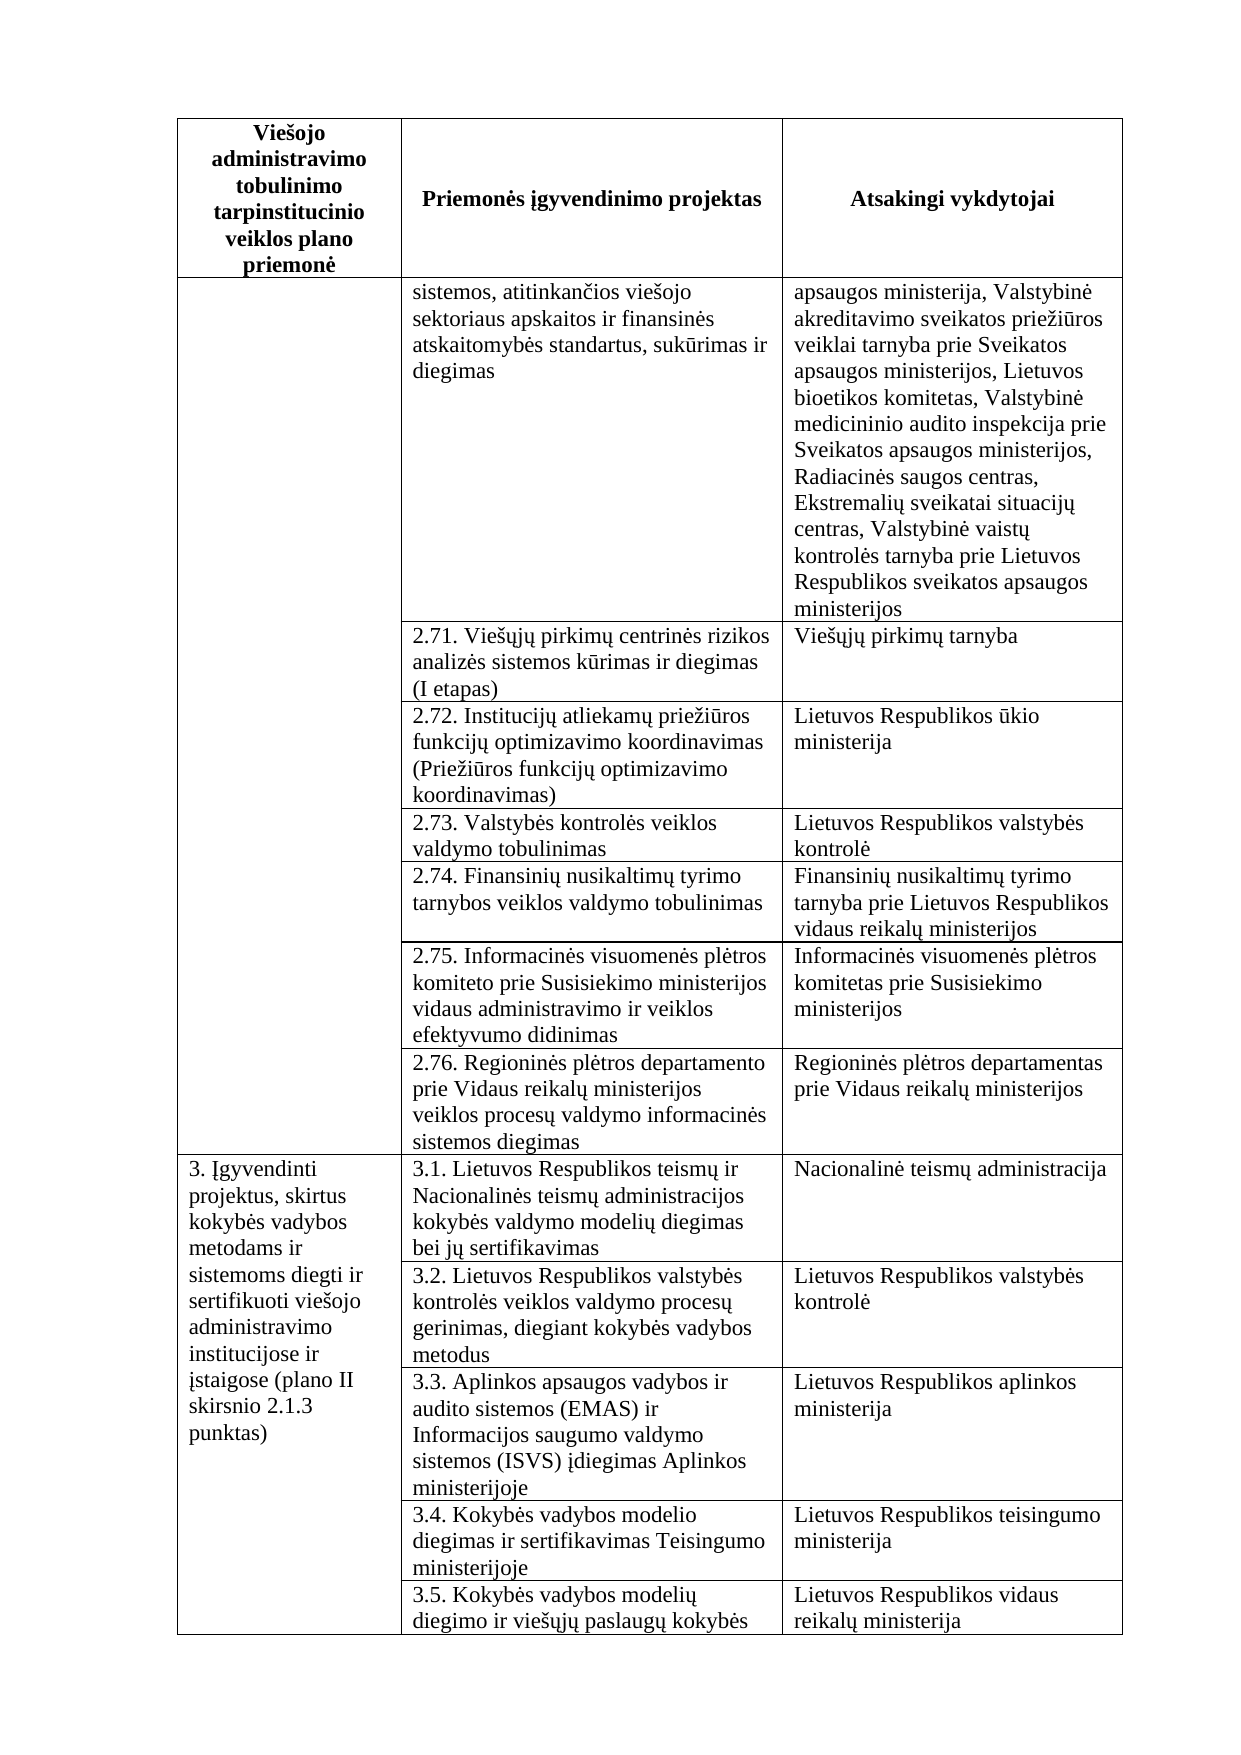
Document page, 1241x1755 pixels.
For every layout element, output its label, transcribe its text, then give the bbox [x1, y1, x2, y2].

table_cell Regioninės plėtros departamentas prie Vidaus reikalų ministerijos [783, 1049, 1122, 1154]
table_cell Lietuvos Respublikos ūkio ministerija [783, 702, 1122, 807]
table_cell Lietuvos Respublikos valstybės kontrolė [783, 809, 1122, 861]
table_cell [178, 278, 401, 1154]
table_cell 2.72. Institucijų atliekamų priežiūros funkcijų optimizavimo koordinavimas (Priežiūros funkcijų optimizavimo koordinavimas) [402, 702, 782, 807]
table_cell Finansinių nusikaltimų tyrimo tarnyba prie Lietuvos Respublikos vidaus reikalų ministerijos [783, 862, 1122, 941]
table_cell 2.74. Finansinių nusikaltimų tyrimo tarnybos veiklos valdymo tobulinimas [402, 862, 782, 941]
table_cell apsaugos ministerija, Valstybinė akreditavimo sveikatos priežiūros veiklai tarnyba prie Sveikatos apsaugos ministerijos, Lietuvos bioetikos komitetas, Valstybinė medicininio audito inspekcija prie Sveikatos apsaugos ministerijos, Radiacinės saugos centras, Ekstremalių sveikatai situacijų centras, Valstybinė vaistų kontrolės tarnyba prie Lietuvos Respublikos sveikatos apsaugos ministerijos [783, 278, 1122, 621]
table_cell Lietuvos Respublikos vidaus reikalų ministerija [783, 1581, 1122, 1634]
table_cell 3.3. Aplinkos apsaugos vadybos ir audito sistemos (EMAS) ir Informacijos saugumo valdymo sistemos (ISVS) įdiegimas Aplinkos ministerijoje [402, 1368, 782, 1500]
table_cell sistemos, atitinkančios viešojo sektoriaus apskaitos ir finansinės atskaitomybės standartus, sukūrimas ir diegimas [402, 278, 782, 621]
table_cell Lietuvos Respublikos valstybės kontrolė [783, 1262, 1122, 1367]
table_cell 3.4. Kokybės vadybos modelio diegimas ir sertifikavimas Teisingumo ministerijoje [402, 1501, 782, 1580]
table_header Priemonės įgyvendinimo projektas [402, 119, 782, 277]
table_cell 3.2. Lietuvos Respublikos valstybės kontrolės veiklos valdymo procesų gerinimas, diegiant kokybės vadybos metodus [402, 1262, 782, 1367]
table_cell 2.76. Regioninės plėtros departamento prie Vidaus reikalų ministerijos veiklos procesų valdymo informacinės sistemos diegimas [402, 1049, 782, 1154]
table_cell Lietuvos Respublikos aplinkos ministerija [783, 1368, 1122, 1500]
table_cell 3.5. Kokybės vadybos modelių diegimo ir viešųjų paslaugų kokybės [402, 1581, 782, 1634]
table_cell 3.1. Lietuvos Respublikos teismų ir Nacionalinės teismų administracijos kokybės valdymo modelių diegimas bei jų sertifikavimas [402, 1155, 782, 1261]
table_cell Informacinės visuomenės plėtros komitetas prie Susisiekimo ministerijos [783, 943, 1122, 1048]
table_cell Nacionalinė teismų administracija [783, 1155, 1122, 1261]
table_cell 3. Įgyvendinti projektus, skirtus kokybės vadybos metodams ir sistemoms diegti ir sertifikuoti viešojo administravimo institucijose ir įstaigose (plano II skirsnio 2.1.3 punktas) [178, 1155, 401, 1634]
table_cell Viešųjų pirkimų tarnyba [783, 622, 1122, 701]
table_cell 2.71. Viešųjų pirkimų centrinės rizikos analizės sistemos kūrimas ir diegimas (I etapas) [402, 622, 782, 701]
table_cell 2.73. Valstybės kontrolės veiklos valdymo tobulinimas [402, 809, 782, 861]
table_cell 2.75. Informacinės visuomenės plėtros komiteto prie Susisiekimo ministerijos vidaus administravimo ir veiklos efektyvumo didinimas [402, 943, 782, 1048]
table_header Viešojo administravimo tobulinimo tarpinstitucinio veiklos plano priemonė [178, 119, 401, 277]
table_header Atsakingi vykdytojai [783, 119, 1122, 277]
table_cell Lietuvos Respublikos teisingumo ministerija [783, 1501, 1122, 1580]
